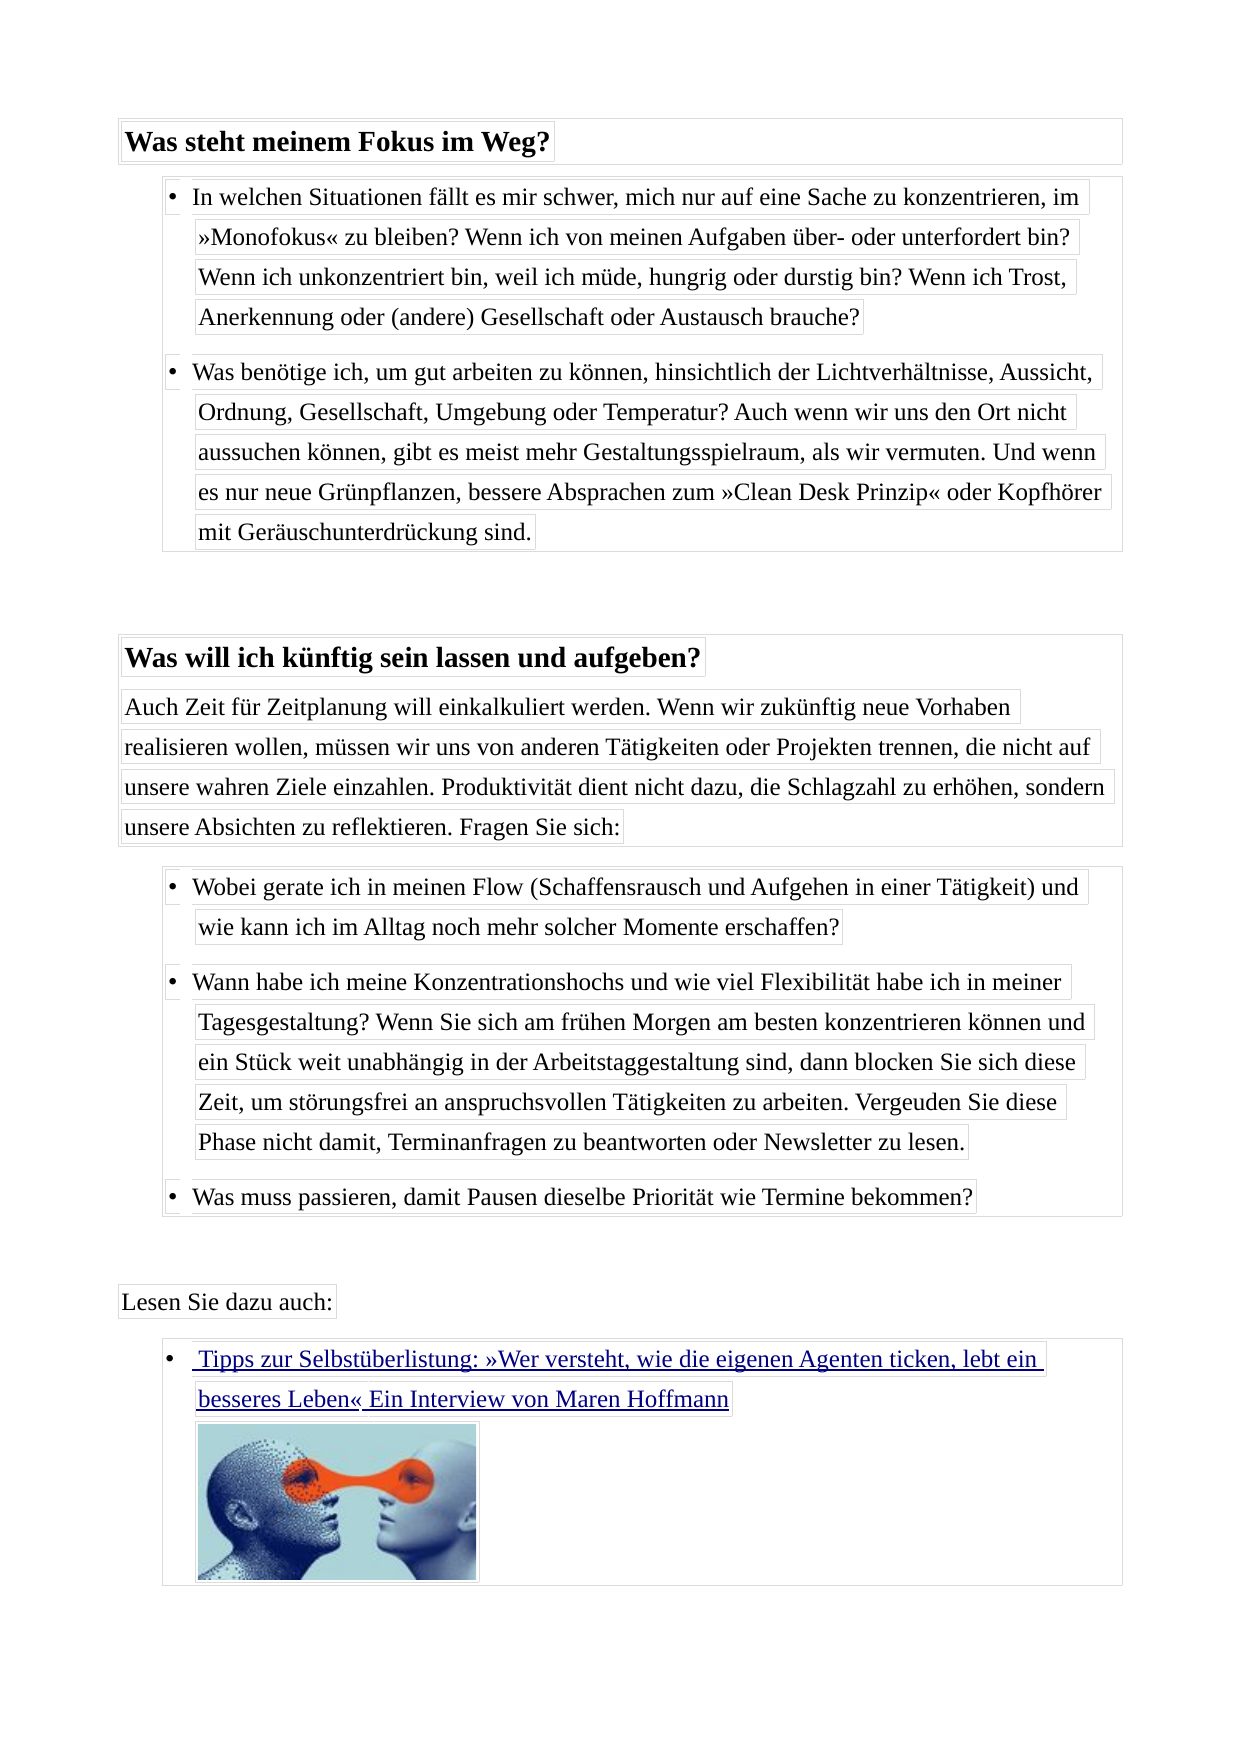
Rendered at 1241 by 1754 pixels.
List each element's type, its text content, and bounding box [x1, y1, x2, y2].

list Wobei gerate ich in meinen Flow (Schaffensrausch und Aufgehen in einer Tätigkeit) und wie kann ich im Alltag noch mehr solcher Momente erschaffen? [163, 867, 1122, 944]
text Auch Zeit für Zeitplanung will einkalkuliert werden. Wenn wir zukünftig neue Vorhaben realisieren wollen, müssen wir uns von anderen Tätigkeiten oder Projekten trennen, die nicht auf unsere wahren Ziele einzahlen. Produktivität dient nicht dazu, die Schlagzahl zu erhöhen, sondern unsere Absichten zu reflektieren. Fragen Sie sich: [119, 686, 1122, 846]
subtitle Was will ich künftig sein lassen und aufgeben? [119, 635, 1122, 676]
list Was muss passieren, damit Pausen dieselbe Priorität wie Termine bekommen? [163, 1176, 1122, 1216]
text [337, 1284, 1122, 1318]
subtitle Was steht meinem Fokus im Weg? [119, 119, 1122, 164]
list Was benötige ich, um gut arbeiten zu können, hinsichtlich der Lichtverhältnisse, Aussicht, Ordnung, Gesellschaft, Umgebung oder Temperatur? Auch wenn wir uns den Ort nicht aussuchen können, gibt es meist mehr Gestaltungsspielraum, als wir vermuten. Und wenn es nur neue Grünpflanzen, bessere Absprachen zum »Clean Desk Prinzip« oder Kopfhörer mit Geräuschunterdrückung sind. [163, 351, 1122, 551]
text Lesen Sie dazu auch: [119, 1285, 336, 1318]
list Wann habe ich meine Konzentrationshochs und wie viel Flexibilität habe ich in meiner Tagesgestaltung? Wenn Sie sich am frühen Morgen am besten konzentrieren können und ein Stück weit unabhängig in der Arbeitstaggestaltung sind, dann blocken Sie sich diese Zeit, um störungsfrei an anspruchsvollen Tätigkeiten zu arbeiten. Vergeuden Sie diese Phase nicht damit, Terminanfragen zu beantworten oder Newsletter zu lesen. [163, 961, 1122, 1159]
list In welchen Situationen fällt es mir schwer, mich nur auf eine Sache zu konzentrieren, im »Monofokus« zu bleiben? Wenn ich von meinen Aufgaben über- oder unterfordert bin? Wenn ich unkonzentriert bin, weil ich müde, hungrig oder durstig bin? Wenn ich Trost, Anerkennung oder (andere) Gesellschaft oder Austausch brauche? [163, 177, 1122, 334]
picture [197, 1424, 477, 1580]
list Tipps zur Selbstüberlistung: »Wer versteht, wie die eigenen Agenten ticken, lebt ein besseres Leben« Ein Interview von Maren Hoffmann [163, 1339, 1122, 1416]
